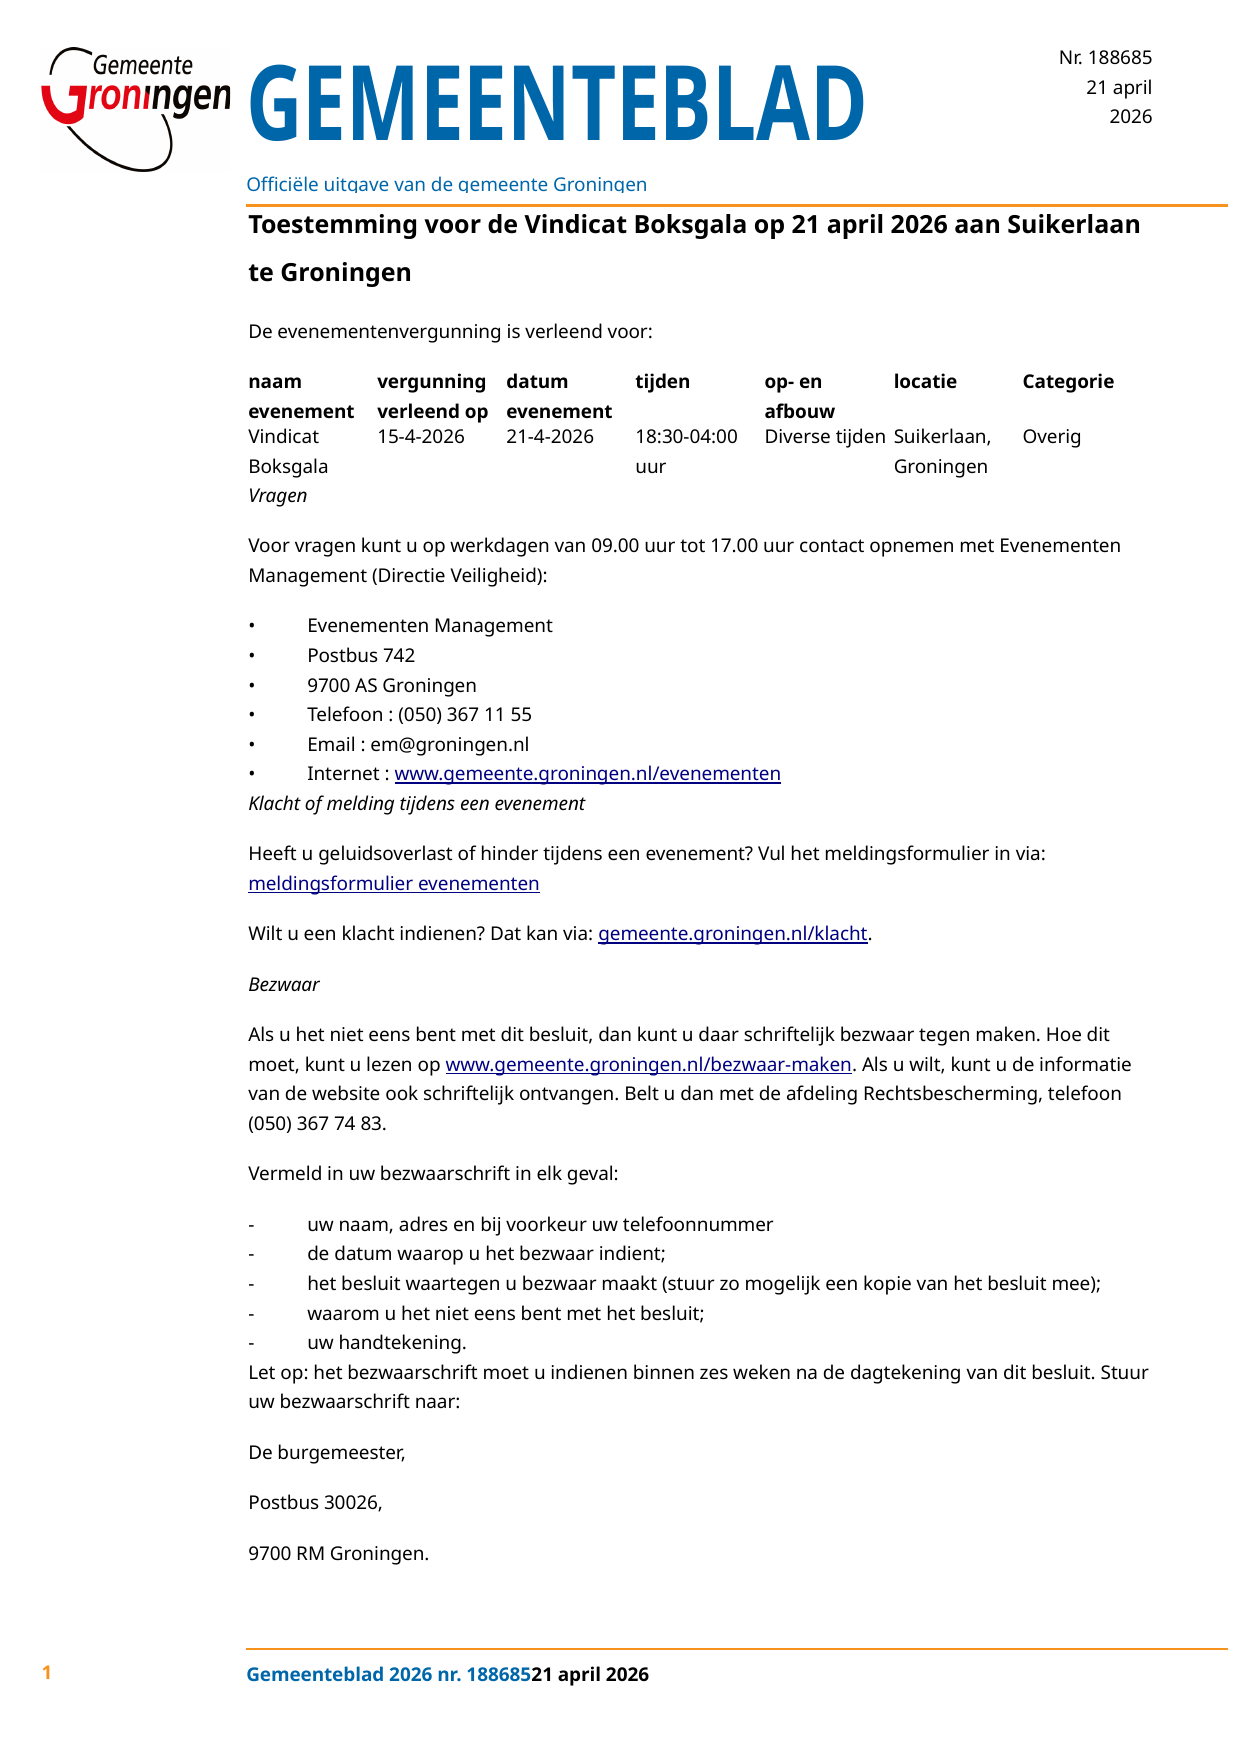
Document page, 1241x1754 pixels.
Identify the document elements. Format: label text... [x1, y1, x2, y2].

list Internet : www.gemeente.groningen.nl/evenementen [248, 761, 1152, 786]
text Klacht of melding tijdens een evenement [248, 790, 1152, 816]
table_header tijden [635, 369, 764, 424]
text 9700 RM Groningen. [248, 1540, 1152, 1566]
text Toestemming voor de Vindicat Boksgala op 21 april 2026 aan Suikerlaan te Groningen [248, 207, 1152, 288]
list uw handtekening. [248, 1329, 1152, 1355]
list Telefoon : (050) 367 11 55 [248, 701, 1152, 727]
table_cell Vindicat Boksgala [248, 424, 377, 479]
text Als u het niet eens bent met dit besluit, dan kunt u daar schriftelijk bezwaar tegen maken. Hoe dit moet, kunt u lezen op www.gemeente.groningen.nl/bezwaar-maken. Als u wilt, kunt u de informatie van de website ook schriftelijk ontvangen. Belt u dan met de afdeling Rechtsbescherming, telefoon (050) 367 74 83. [248, 1021, 1152, 1136]
table_cell 15-4-2026 [377, 424, 506, 479]
table_header naam evenement [248, 369, 377, 424]
text Vragen [248, 482, 1152, 508]
table_header op- en afbouw [764, 369, 893, 424]
text De burgemeester, [248, 1439, 1152, 1465]
table_header datum evenement [506, 369, 635, 424]
table_cell Suikerlaan, Groningen [894, 424, 1022, 479]
table_header vergunning verleend op [377, 369, 506, 424]
text Postbus 30026, [248, 1489, 1152, 1515]
table_header Categorie [1023, 369, 1152, 424]
text Let op: het bezwaarschrift moet u indienen binnen zes weken na de dagtekening van dit besluit. Stuur uw bezwaarschrift naar: [248, 1359, 1152, 1414]
text De evenementenvergunning is verleend voor: [248, 318, 1152, 344]
table_cell Overig [1023, 424, 1152, 479]
list waarom u het niet eens bent met het besluit; [248, 1300, 1152, 1326]
text Wilt u een klacht indienen? Dat kan via: gemeente.groningen.nl/klacht. [248, 921, 1152, 946]
list Evenementen Management [248, 613, 1152, 638]
text Bezwaar [248, 971, 1152, 997]
table_cell 18:30-04:00 uur [635, 424, 764, 479]
list Email : em@groningen.nl [248, 731, 1152, 757]
table_header locatie [894, 369, 1022, 424]
list Postbus 742 [248, 642, 1152, 668]
list 9700 AS Groningen [248, 672, 1152, 698]
text Voor vragen kunt u op werkdagen van 09.00 uur tot 17.00 uur contact opnemen met Evenementen Management (Directie Veiligheid): [248, 533, 1152, 588]
list uw naam, adres en bij voorkeur uw telefoonnummer [248, 1211, 1152, 1237]
picture [41, 47, 231, 172]
table_cell 21-4-2026 [506, 424, 635, 479]
list het besluit waartegen u bezwaar maakt (stuur zo mogelijk een kopie van het besluit mee); [248, 1270, 1152, 1296]
table_cell Diverse tijden [764, 424, 893, 479]
list de datum waarop u het bezwaar indient; [248, 1241, 1152, 1266]
text Heeft u geluidsoverlast of hinder tijdens een evenement? Vul het meldingsformulier in via: meldingsformulier evenementen [248, 841, 1152, 896]
text Vermeld in uw bezwaarschrift in elk geval: [248, 1161, 1152, 1186]
